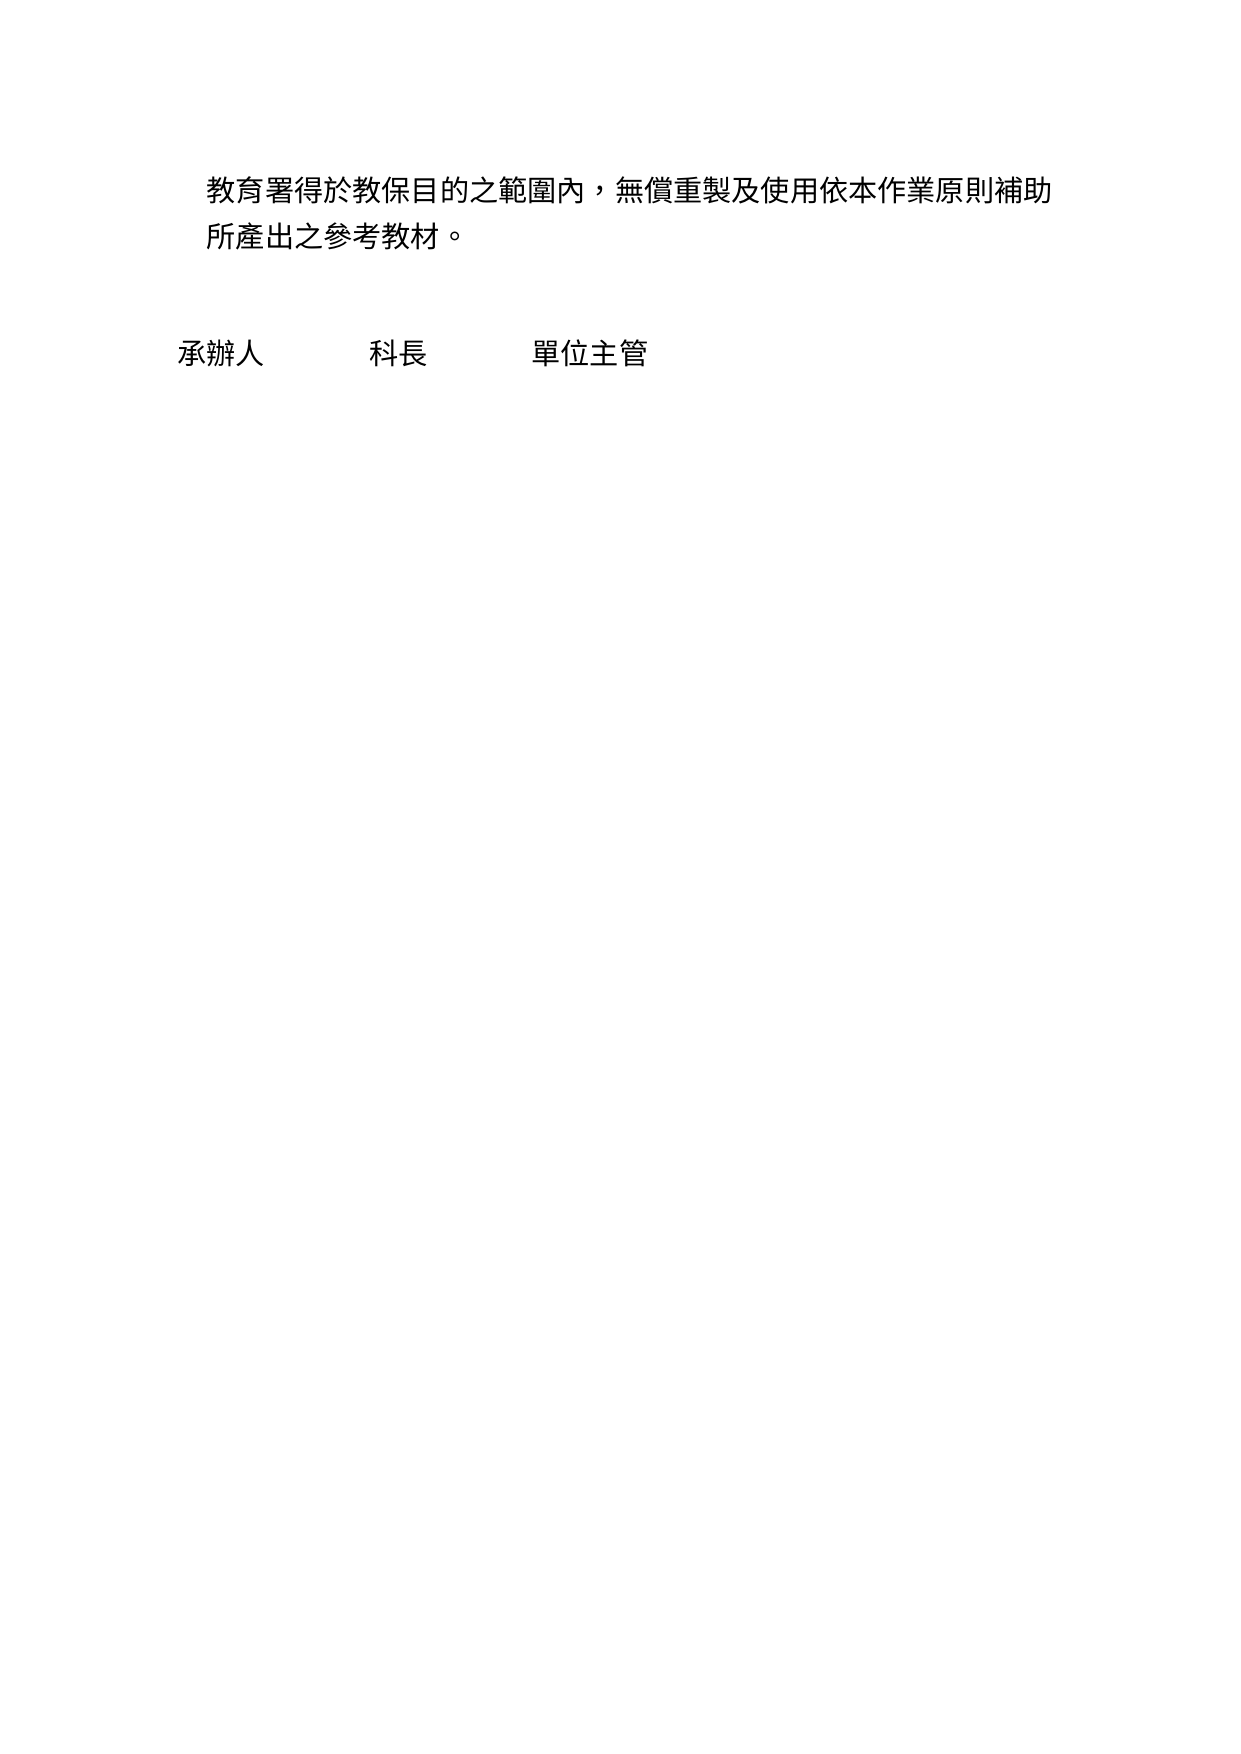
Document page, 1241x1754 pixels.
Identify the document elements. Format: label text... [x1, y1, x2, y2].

text 教育署得於教保目的之範圍內，無償重製及使用依本作業原則補助所產出之參考教材。 [177, 164, 1063, 256]
text 承辦人 科長 單位主管 [177, 314, 1063, 389]
